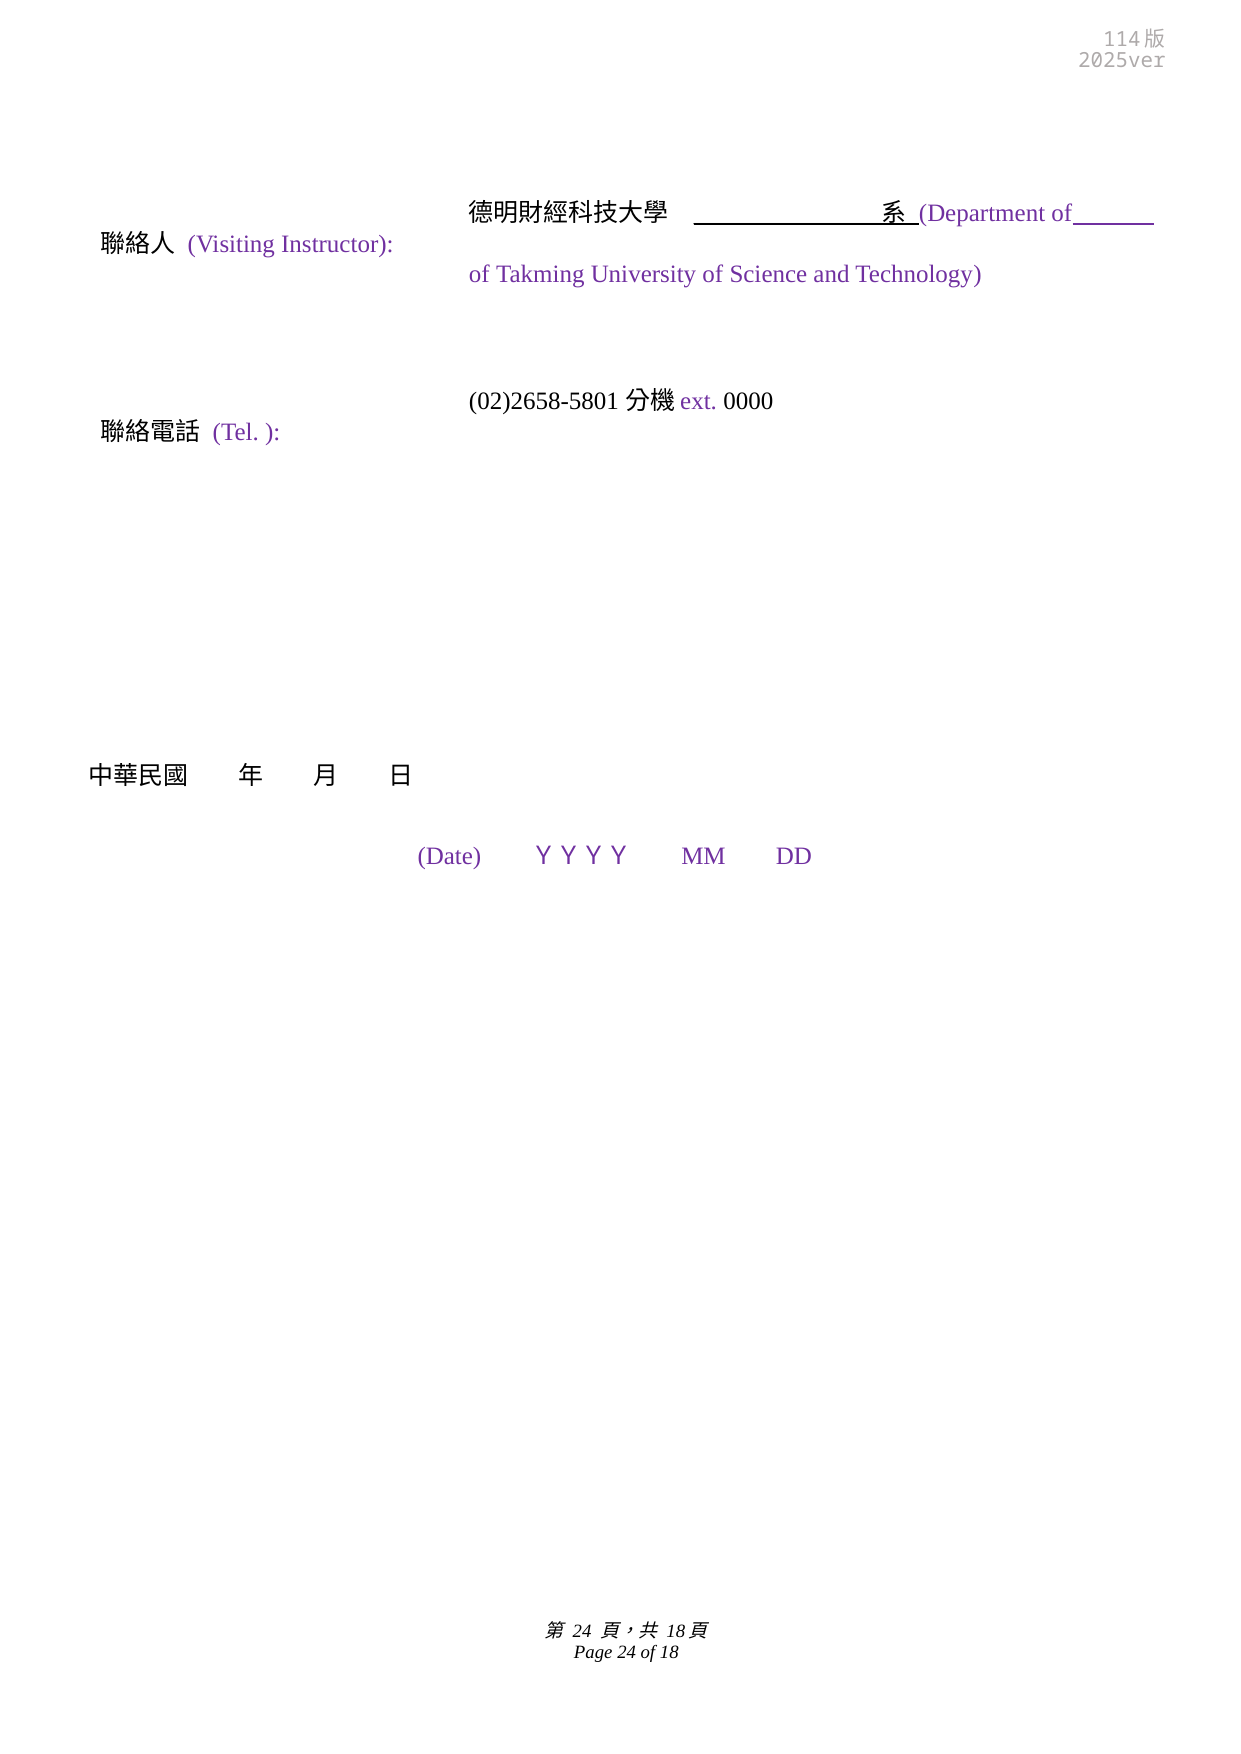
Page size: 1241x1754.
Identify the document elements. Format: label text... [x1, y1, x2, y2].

table_cell [89, 107, 457, 169]
text (Date) ＹＹＹＹ MM DD [89, 812, 1165, 875]
table_cell (02)2658-5801 分機ext. 0000 [458, 357, 1165, 482]
table_cell 聯絡電話 (Tel. ): [89, 357, 457, 482]
table_cell 聯絡人 (Visiting Instructor): [89, 169, 457, 294]
table_cell [89, 294, 457, 357]
table_cell [458, 107, 1165, 169]
text 中華民國 年 月 日 [89, 732, 1165, 794]
table_cell [458, 294, 1165, 357]
table_cell 德明財經科技大學 _______________系 (Department of of Takming University of Science and Technology) [458, 169, 1165, 294]
